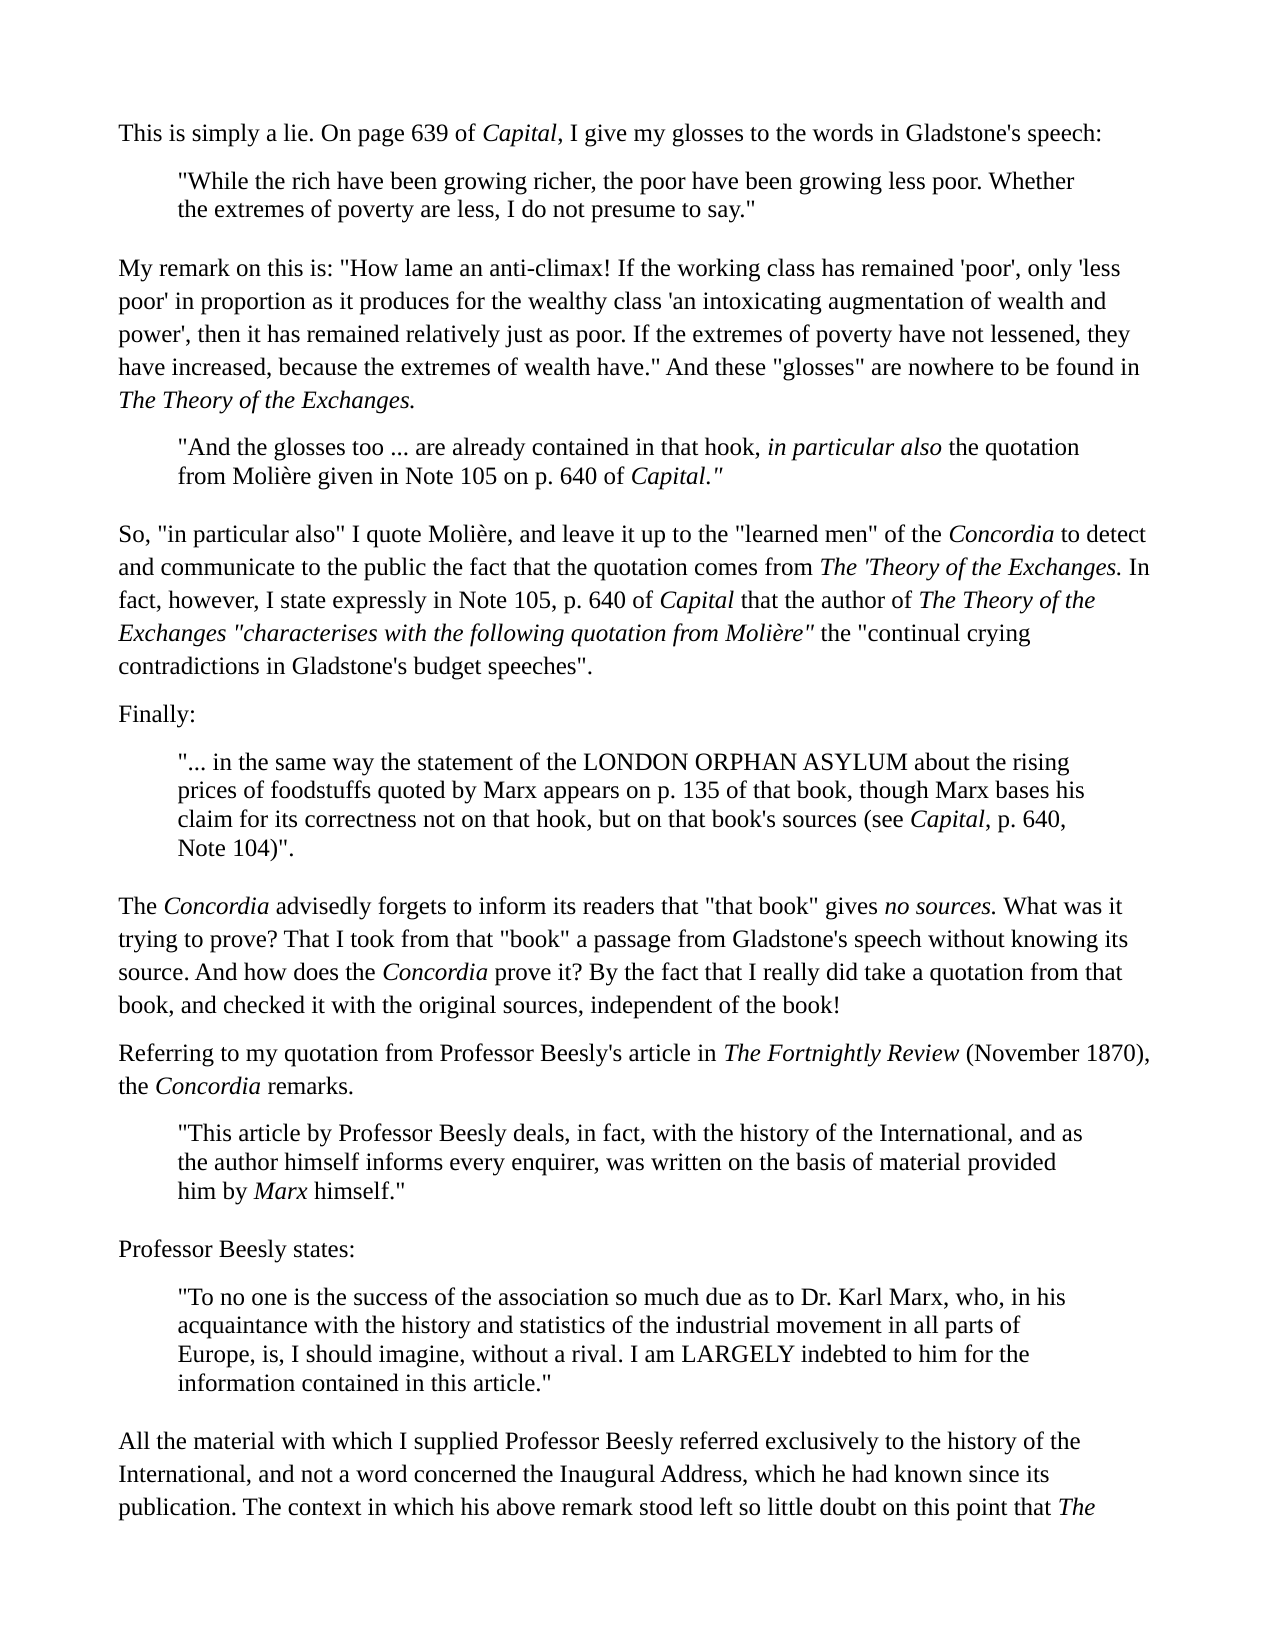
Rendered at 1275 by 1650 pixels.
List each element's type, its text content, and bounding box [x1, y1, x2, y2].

text Professor Beesly states: [118, 1234, 1157, 1263]
text Finally: [118, 699, 1157, 728]
text Referring to my quotation from Professor Beesly's article in The Fortnightly Review (November 1870), the Concordia remarks. [118, 1038, 1157, 1099]
text My remark on this is: "How lame an anti-climax! If the working class has remained 'poor', only 'less poor' in proportion as it produces for the wealthy class 'an intoxicating augmentation of wealth and power', then it has remained relatively just as poor. If the extremes of poverty have not lessened, they have increased, because the extremes of wealth have." And these "glosses" are nowhere to be found in The Theory of the Exchanges. [118, 253, 1157, 413]
text "... in the same way the statement of the LONDON ORPHAN ASYLUM about the rising prices of foodstuffs quoted by Marx appears on p. 135 of that book, though Marx bases his claim for its correctness not on that hook, but on that book's sources (see Capital, p. 640, Note 104)". [177, 747, 1098, 862]
text So, "in particular also" I quote Molière, and leave it up to the "learned men" of the Concordia to detect and communicate to the public the fact that the quotation comes from The 'Theory of the Exchanges. In fact, however, I state expressly in Note 105, p. 640 of Capital that the author of The Theory of the Exchanges "characterises with the following quotation from Molière" the "continual crying contradictions in Gladstone's budget speeches". [118, 519, 1157, 680]
text This is simply a lie. On page 639 of Capital, I give my glosses to the words in Gladstone's speech: [118, 118, 1157, 147]
text "To no one is the success of the association so much due as to Dr. Karl Marx, who, in his acquaintance with the history and statistics of the industrial movement in all parts of Europe, is, I should imagine, without a rival. I am LARGELY indebted to him for the information contained in this article." [177, 1282, 1098, 1397]
text "This article by Professor Beesly deals, in fact, with the history of the International, and as the author himself informs every enquirer, was written on the basis of material provided him by Marx himself." [177, 1118, 1098, 1205]
text "And the glosses too ... are already contained in that hook, in particular also the quotation from Molière given in Note 105 on p. 640 of Capital." [177, 432, 1098, 490]
text "While the rich have been growing richer, the poor have been growing less poor. Whether the extremes of poverty are less, I do not presume to say." [177, 166, 1098, 223]
text All the material with which I supplied Professor Beesly referred exclusively to the history of the International, and not a word concerned the Inaugural Address, which he had known since its publication. The context in which his above remark stood left so little doubt on this point that The [118, 1426, 1157, 1521]
text The Concordia advisedly forgets to inform its readers that "that book" gives no sources. What was it trying to prove? That I took from that "book" a passage from Gladstone's speech without knowing its source. And how does the Concordia prove it? By the fact that I really did take a quotation from that book, and checked it with the original sources, independent of the book! [118, 891, 1157, 1019]
